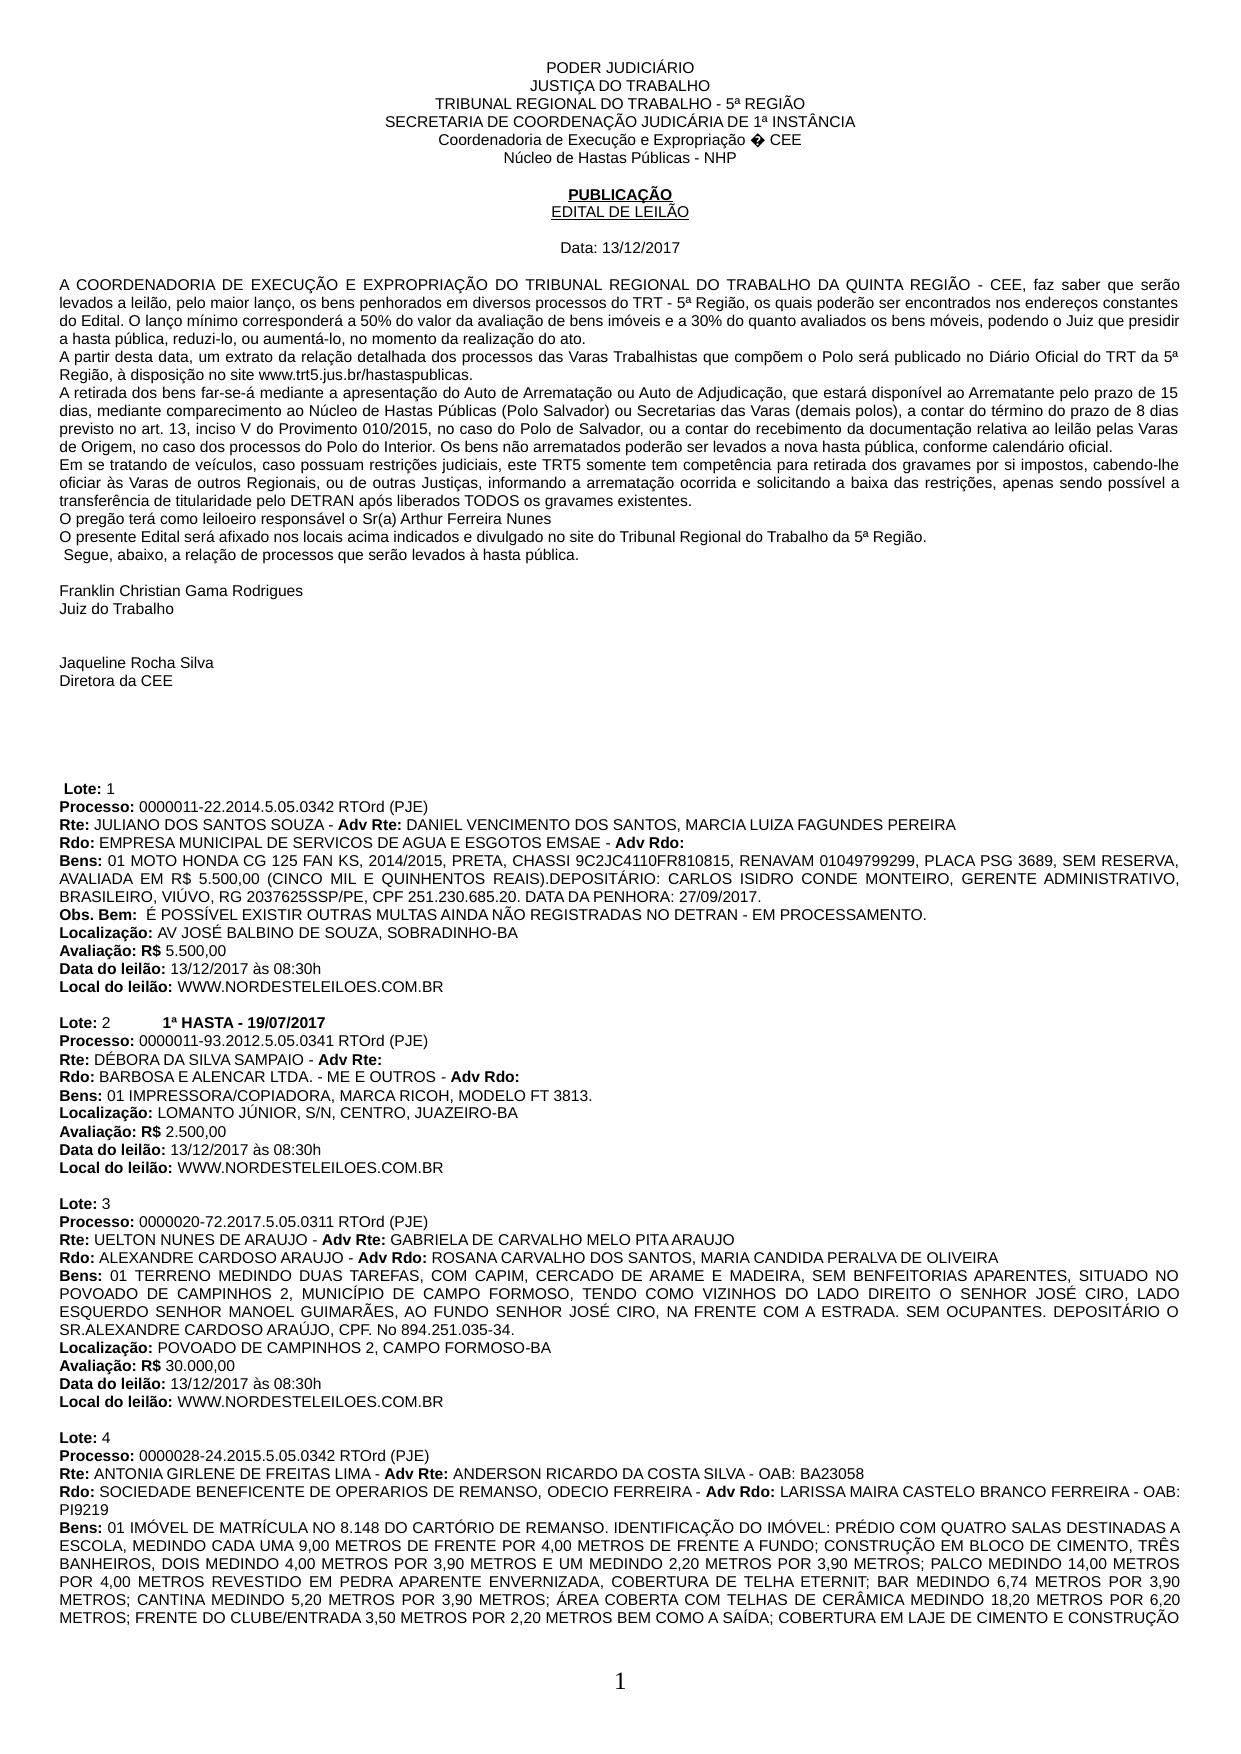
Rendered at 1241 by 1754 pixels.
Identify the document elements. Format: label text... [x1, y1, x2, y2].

text Localização: LOMANTO JÚNIOR, S/N, CENTRO, JUAZEIRO-BA [59, 1104, 1181, 1122]
text Rdo: EMPRESA MUNICIPAL DE SERVICOS DE AGUA E ESGOTOS EMSAE - Adv Rdo: [59, 834, 1181, 852]
text SECRETARIA DE COORDENAÇÃO JUDICÁRIA DE 1ª INSTÂNCIA [59, 113, 1181, 131]
text PODER JUDICIÁRIO [59, 59, 1181, 77]
text Processo: 0000028-24.2015.5.05.0342 RTOrd (PJE) [59, 1447, 1181, 1465]
text Obs. Bem: É POSSÍVEL EXISTIR OUTRAS MULTAS AINDA NÃO REGISTRADAS NO DETRAN - EM PROCESSAMENTO. [59, 906, 1181, 924]
text Lote: 3 [59, 1194, 1181, 1212]
text Diretora da CEE [59, 672, 1181, 690]
text Avaliação: R$ 2.500,00 [59, 1122, 1181, 1140]
text Bens: 01 MOTO HONDA CG 125 FAN KS, 2014/2015, PRETA, CHASSI 9C2JC4110FR810815, RENAVAM 01049799299, PLACA PSG 3689, SEM RESERVA, AVALIADA EM R$ 5.500,00 (CINCO MIL E QUINHENTOS REAIS).DEPOSITÁRIO: CARLOS ISIDRO CONDE MONTEIRO, GERENTE ADMINISTRATIVO, BRASILEIRO, VIÚVO, RG 2037625SSP/PE, CPF 251.230.685.20. DATA DA PENHORA: 27/09/2017. [59, 852, 1181, 906]
text Rte: JULIANO DOS SANTOS SOUZA - Adv Rte: DANIEL VENCIMENTO DOS SANTOS, MARCIA LUIZA FAGUNDES PEREIRA [59, 816, 1181, 834]
text Data do leilão: 13/12/2017 às 08:30h [59, 1374, 1181, 1393]
text EDITAL DE LEILÃO [59, 203, 1181, 221]
text Bens: 01 TERRENO MEDINDO DUAS TAREFAS, COM CAPIM, CERCADO DE ARAME E MADEIRA, SEM BENFEITORIAS APARENTES, SITUADO NO POVOADO DE CAMPINHOS 2, MUNICÍPIO DE CAMPO FORMOSO, TENDO COMO VIZINHOS DO LADO DIREITO O SENHOR JOSÉ CIRO, LADO ESQUERDO SENHOR MANOEL GUIMARÃES, AO FUNDO SENHOR JOSÉ CIRO, NA FRENTE COM A ESTRADA. SEM OCUPANTES. DEPOSITÁRIO O SR.ALEXANDRE CARDOSO ARAÚJO, CPF. No 894.251.035-34. [59, 1266, 1181, 1338]
text Local do leilão: WWW.NORDESTELEILOES.COM.BR [59, 978, 1181, 996]
text Em se tratando de veículos, caso possuam restrições judiciais, este TRT5 somente tem competência para retirada dos gravames por si impostos, cabendo-lhe oficiar às Varas de outros Regionais, ou de outras Justiças, informando a arrematação ocorrida e solicitando a baixa das restrições, apenas sendo possível a transferência de titularidade pelo DETRAN após liberados TODOS os gravames existentes. [59, 456, 1181, 509]
text Avaliação: R$ 30.000,00 [59, 1357, 1181, 1374]
text Processo: 0000011-22.2014.5.05.0342 RTOrd (PJE) [59, 798, 1181, 816]
text Data do leilão: 13/12/2017 às 08:30h [59, 1140, 1181, 1158]
text Processo: 0000011-93.2012.5.05.0341 RTOrd (PJE) [59, 1032, 1181, 1050]
text JUSTIÇA DO TRABALHO [59, 77, 1181, 95]
text Rte: UELTON NUNES DE ARAUJO - Adv Rte: GABRIELA DE CARVALHO MELO PITA ARAUJO [59, 1230, 1181, 1248]
text Data: 13/12/2017 [59, 239, 1181, 257]
text Localização: AV JOSÉ BALBINO DE SOUZA, SOBRADINHO-BA [59, 924, 1181, 942]
text Coordenadoria de Execução e Expropriação � CEE [59, 131, 1181, 149]
text Avaliação: R$ 5.500,00 [59, 942, 1181, 960]
text Rte: DÉBORA DA SILVA SAMPAIO - Adv Rte: [59, 1050, 1181, 1068]
text O presente Edital será afixado nos locais acima indicados e divulgado no site do Tribunal Regional do Trabalho da 5ª Região. [59, 528, 1181, 546]
text TRIBUNAL REGIONAL DO TRABALHO - 5ª REGIÃO [59, 95, 1181, 113]
text Núcleo de Hastas Públicas - NHP [59, 149, 1181, 167]
text A COORDENADORIA DE EXECUÇÃO E EXPROPRIAÇÃO DO TRIBUNAL REGIONAL DO TRABALHO DA QUINTA REGIÃO - CEE, faz saber que serão levados a leilão, pelo maior lanço, os bens penhorados em diversos processos do TRT - 5ª Região, os quais poderão ser encontrados nos endereços constantes do Edital. O lanço mínimo corresponderá a 50% do valor da avaliação de bens imóveis e a 30% do quanto avaliados os bens móveis, podendo o Juiz que presidir a hasta pública, reduzi-lo, ou aumentá-lo, no momento da realização do ato. [59, 275, 1181, 347]
text Local do leilão: WWW.NORDESTELEILOES.COM.BR [59, 1158, 1181, 1176]
text Data do leilão: 13/12/2017 às 08:30h [59, 960, 1181, 978]
text Juiz do Trabalho [59, 600, 1181, 618]
text Lote: 1 [59, 780, 1181, 798]
text Lote: 2 1ª HASTA - 19/07/2017 [59, 1014, 1181, 1032]
text Rte: ANTONIA GIRLENE DE FREITAS LIMA - Adv Rte: ANDERSON RICARDO DA COSTA SILVA - OAB: BA23058 [59, 1465, 1181, 1483]
text Segue, abaixo, a relação de processos que serão levados à hasta pública. [59, 546, 1181, 564]
text PUBLICAÇÃO [59, 185, 1181, 203]
text Bens: 01 IMÓVEL DE MATRÍCULA NO 8.148 DO CARTÓRIO DE REMANSO. IDENTIFICAÇÃO DO IMÓVEL: PRÉDIO COM QUATRO SALAS DESTINADAS A ESCOLA, MEDINDO CADA UMA 9,00 METROS DE FRENTE POR 4,00 METROS DE FRENTE A FUNDO; CONSTRUÇÃO EM BLOCO DE CIMENTO, TRÊS BANHEIROS, DOIS MEDINDO 4,00 METROS POR 3,90 METROS E UM MEDINDO 2,20 METROS POR 3,90 METROS; PALCO MEDINDO 14,00 METROS POR 4,00 METROS REVESTIDO EM PEDRA APARENTE ENVERNIZADA, COBERTURA DE TELHA ETERNIT; BAR MEDINDO 6,74 METROS POR 3,90 METROS; CANTINA MEDINDO 5,20 METROS POR 3,90 METROS; ÁREA COBERTA COM TELHAS DE CERÂMICA MEDINDO 18,20 METROS POR 6,20 METROS; FRENTE DO CLUBE/ENTRADA 3,50 METROS POR 2,20 METROS BEM COMO A SAÍDA; COBERTURA EM LAJE DE CIMENTO E CONSTRUÇÃO [59, 1519, 1181, 1627]
text Localização: POVOADO DE CAMPINHOS 2, CAMPO FORMOSO-BA [59, 1338, 1181, 1357]
text Rdo: BARBOSA E ALENCAR LTDA. - ME E OUTROS - Adv Rdo: [59, 1068, 1181, 1086]
text O pregão terá como leiloeiro responsável o Sr(a) Arthur Ferreira Nunes [59, 509, 1181, 528]
text A partir desta data, um extrato da relação detalhada dos processos das Varas Trabalhistas que compõem o Polo será publicado no Diário Oficial do TRT da 5ª Região, à disposição no site www.trt5.jus.br/hastaspublicas. [59, 347, 1181, 383]
text Bens: 01 IMPRESSORA/COPIADORA, MARCA RICOH, MODELO FT 3813. [59, 1086, 1181, 1104]
text Processo: 0000020-72.2017.5.05.0311 RTOrd (PJE) [59, 1212, 1181, 1230]
text Jaqueline Rocha Silva [59, 654, 1181, 672]
text Lote: 4 [59, 1429, 1181, 1447]
text Rdo: SOCIEDADE BENEFICENTE DE OPERARIOS DE REMANSO, ODECIO FERREIRA - Adv Rdo: LARISSA MAIRA CASTELO BRANCO FERREIRA - OAB: PI9219 [59, 1483, 1181, 1519]
text Local do leilão: WWW.NORDESTELEILOES.COM.BR [59, 1393, 1181, 1411]
text Rdo: ALEXANDRE CARDOSO ARAUJO - Adv Rdo: ROSANA CARVALHO DOS SANTOS, MARIA CANDIDA PERALVA DE OLIVEIRA [59, 1248, 1181, 1266]
text A retirada dos bens far-se-á mediante a apresentação do Auto de Arrematação ou Auto de Adjudicação, que estará disponível ao Arrematante pelo prazo de 15 dias, mediante comparecimento ao Núcleo de Hastas Públicas (Polo Salvador) ou Secretarias das Varas (demais polos), a contar do término do prazo de 8 dias previsto no art. 13, inciso V do Provimento 010/2015, no caso do Polo de Salvador, ou a contar do recebimento da documentação relativa ao leilão pelas Varas de Origem, no caso dos processos do Polo do Interior. Os bens não arrematados poderão ser levados a nova hasta pública, conforme calendário oficial. [59, 383, 1181, 456]
text Franklin Christian Gama Rodrigues [59, 582, 1181, 600]
